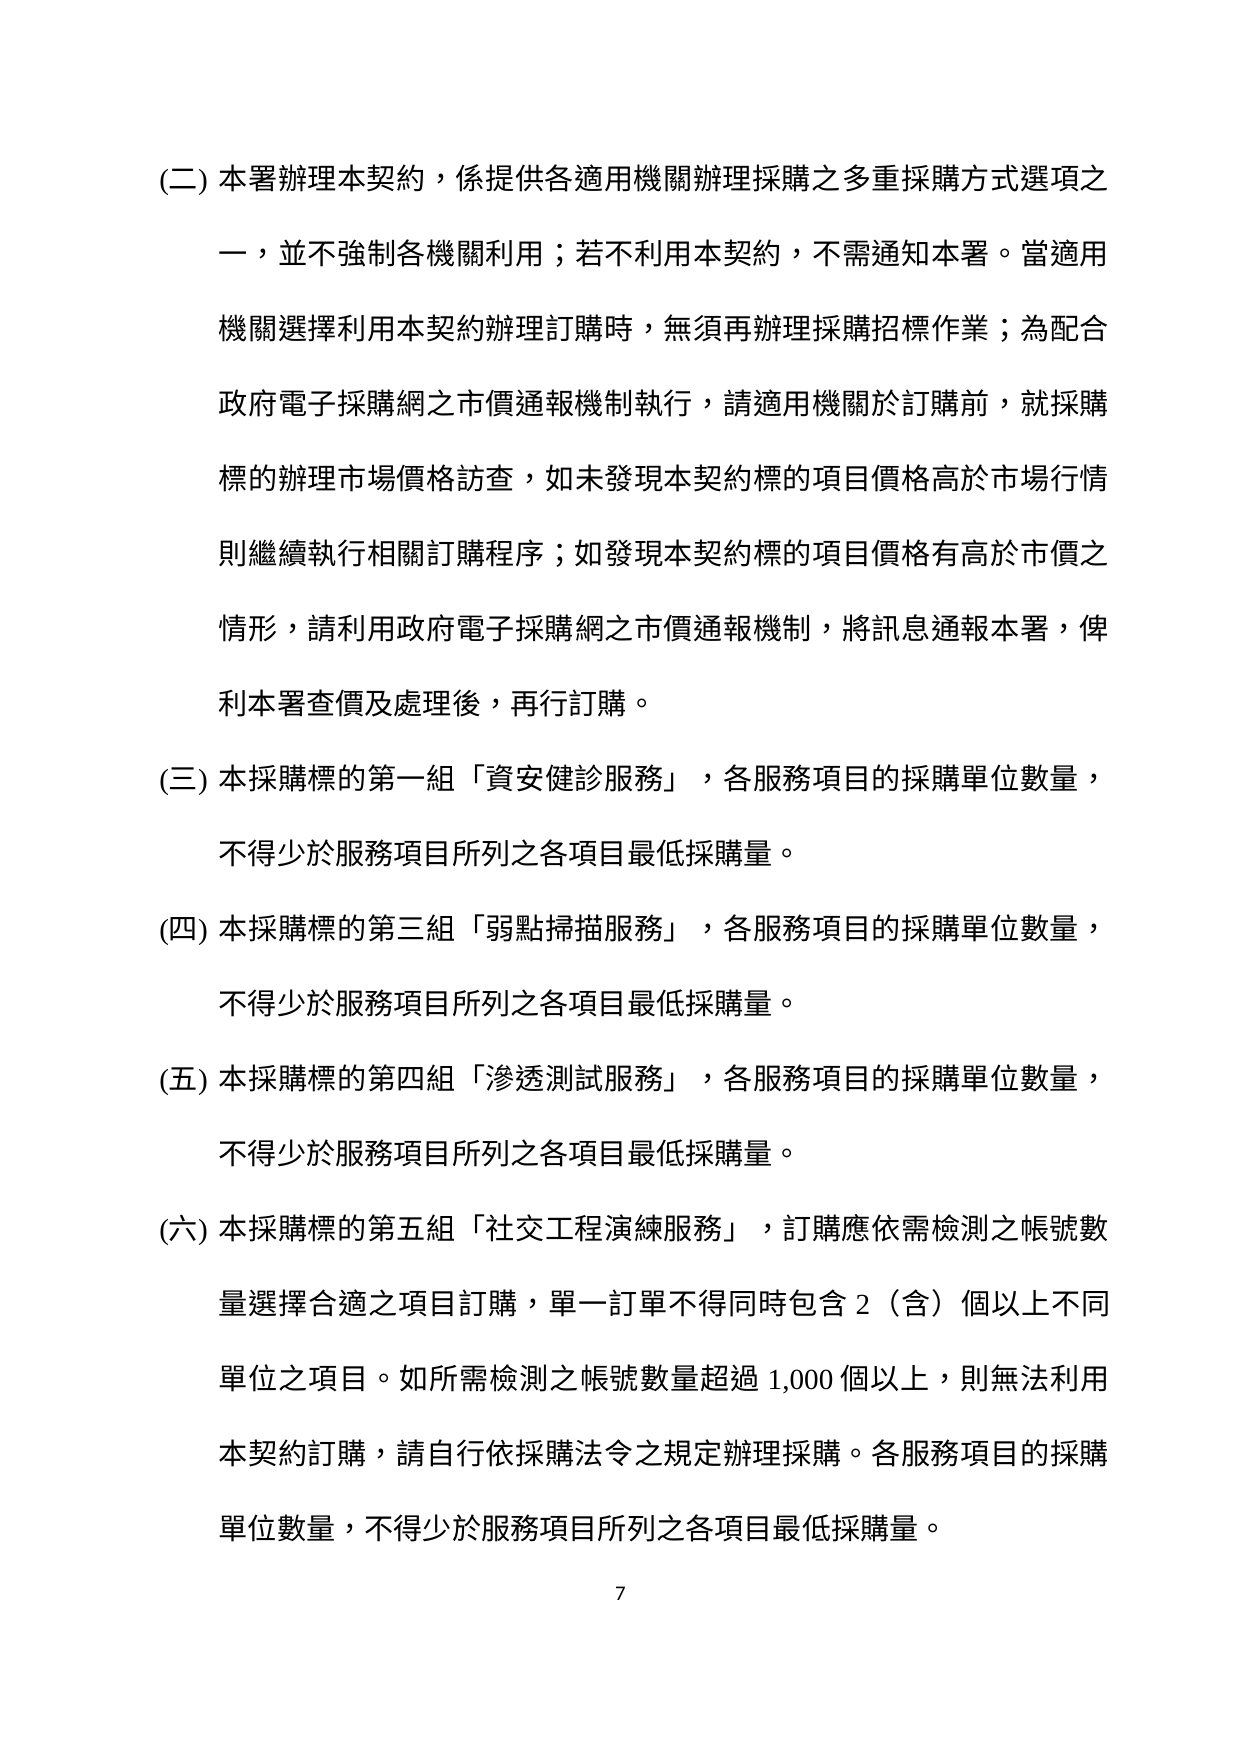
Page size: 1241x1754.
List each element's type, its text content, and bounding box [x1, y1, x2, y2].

subtitle 本採購標的第一組「資安健診服務」，各服務項目的採購單位數量，不得少於服務項目所列之各項目最低採購量。 [159, 739, 1110, 889]
subtitle 本署辦理本契約，係提供各適用機關辦理採購之多重採購方式選項之一，並不強制各機關利用；若不利用本契約，不需通知本署。當適用機關選擇利用本契約辦理訂購時，無須再辦理採購招標作業；為配合政府電子採購網之市價通報機制執行，請適用機關於訂購前，就採購標的辦理市場價格訪查，如未發現本契約標的項目價格高於市場行情，則繼續執行相關訂購程序；如發現本契約標的項目價格有高於市價之情形，請利用政府電子採購網之市價通報機制，將訊息通報本署，俾利本署查價及處理後，再行訂購。 [159, 139, 1110, 739]
subtitle 本採購標的第三組「弱點掃描服務」，各服務項目的採購單位數量，不得少於服務項目所列之各項目最低採購量。 [159, 889, 1110, 1039]
subtitle 本採購標的第四組「滲透測試服務」，各服務項目的採購單位數量，不得少於服務項目所列之各項目最低採購量。 [159, 1039, 1110, 1189]
subtitle 本採購標的第五組「社交工程演練服務」，訂購應依需檢測之帳號數量選擇合適之項目訂購，單一訂單不得同時包含2（含）個以上不同單位之項目。如所需檢測之帳號數量超過1,000個以上，則無法利用本契約訂購，請自行依採購法令之規定辦理採購。各服務項目的採購單位數量，不得少於服務項目所列之各項目最低採購量。 [159, 1189, 1110, 1564]
